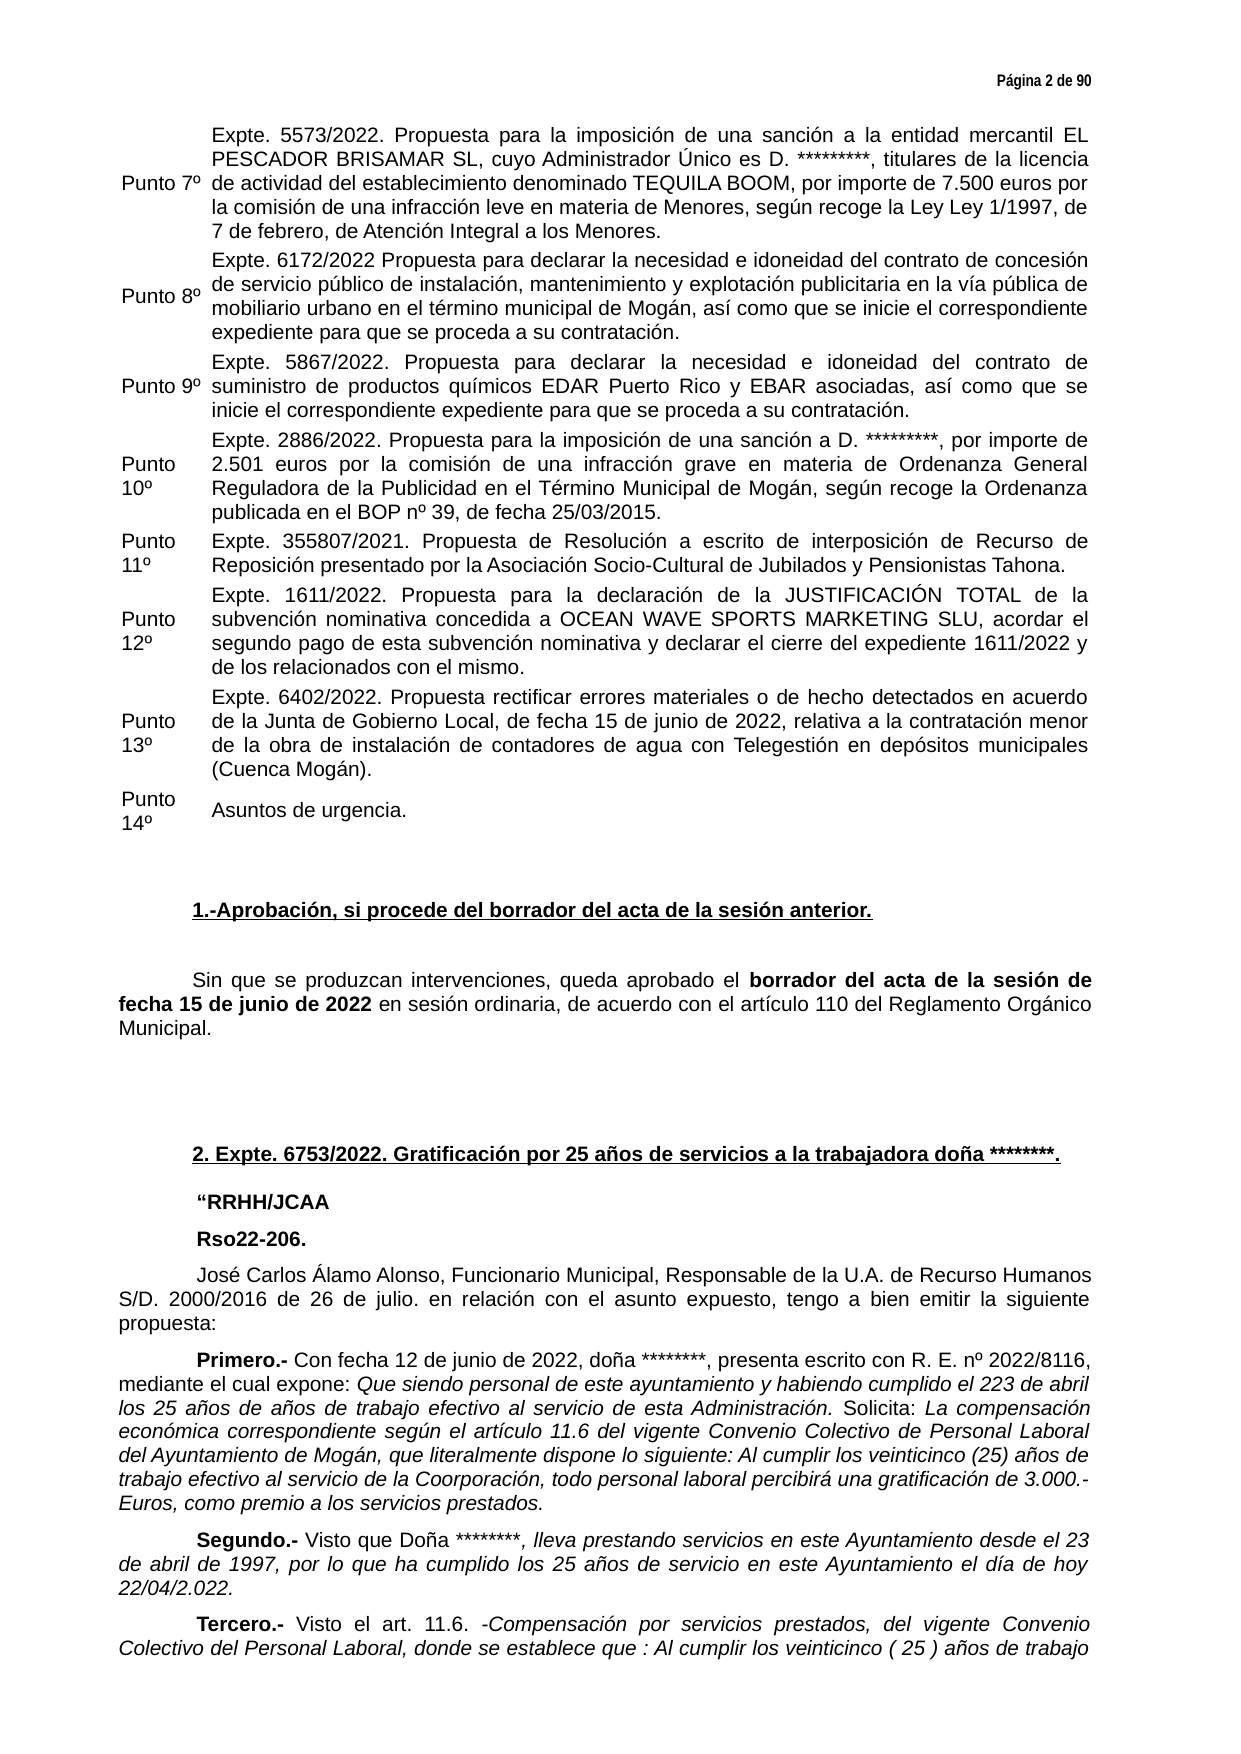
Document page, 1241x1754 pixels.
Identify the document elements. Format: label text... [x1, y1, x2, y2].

text “RRHH/JCAA [118, 1190, 1092, 1214]
table_cell Asuntos de urgencia. [209, 784, 1092, 837]
table_cell Punto 14º [118, 784, 208, 837]
table_cell Punto 8º [118, 245, 208, 347]
text Primero.- Con fecha 12 de junio de 2022, doña ********, presenta escrito con R. E. nº 2022/8116, mediante el cual expone: Que siendo personal de este ayuntamiento y habiendo cumplido el 223 de abril los 25 años de años de trabajo efectivo al servicio de esta Administración. Solicita: La compensación económica correspondiente según el artículo 11.6 del vigente Convenio Colectivo de Personal Laboral del Ayuntamiento de Mogán, que literalmente dispone lo siguiente: Al cumplir los veinticinco (25) años de trabajo efectivo al servicio de la Coorporación, todo personal laboral percibirá una gratificación de 3.000.- Euros, como premio a los servicios prestados. [118, 1347, 1092, 1515]
table_cell Punto 10º [118, 425, 208, 526]
table_cell Expte. 5573/2022. Propuesta para la imposición de una sanción a la entidad mercantil EL PESCADOR BRISAMAR SL, cuyo Administrador Único es D. *********, titulares de la licencia de actividad del establecimiento denominado TEQUILA BOOM, por importe de 7.500 euros por la comisión de una infracción leve en materia de Menores, según recoge la Ley Ley 1/1997, de 7 de febrero, de Atención Integral a los Menores. [209, 120, 1092, 245]
table_cell Punto 13º [118, 682, 208, 783]
table_cell Expte. 2886/2022. Propuesta para la imposición de una sanción a D. *********, por importe de 2.501 euros por la comisión de una infracción grave en materia de Ordenanza General Reguladora de la Publicidad en el Término Municipal de Mogán, según recoge la Ordenanza publicada en el BOP nº 39, de fecha 25/03/2015. [209, 425, 1092, 526]
table_cell Punto 7º [118, 120, 208, 245]
table_cell Punto 11º [118, 526, 208, 580]
text José Carlos Álamo Alonso, Funcionario Municipal, Responsable de la U.A. de Recurso Humanos S/D. 2000/2016 de 26 de julio. en relación con el asunto expuesto, tengo a bien emitir la siguiente propuesta: [118, 1263, 1092, 1335]
text Tercero.- Visto el art. 11.6. -Compensación por servicios prestados, del vigente Convenio Colectivo del Personal Laboral, donde se establece que : Al cumplir los veinticinco ( 25 ) años de trabajo [118, 1612, 1092, 1660]
text Segundo.- Visto que Doña ********, lleva prestando servicios en este Ayuntamiento desde el 23 de abril de 1997, por lo que ha cumplido los 25 años de servicio en este Ayuntamiento el día de hoy 22/04/2.022. [118, 1528, 1092, 1599]
text 2. Expte. 6753/2022. Gratificación por 25 años de servicios a la trabajadora doña ********. [118, 1142, 1092, 1166]
text Sin que se produzcan intervenciones, queda aprobado el borrador del acta de la sesión de fecha 15 de junio de 2022 en sesión ordinaria, de acuerdo con el artículo 110 del Reglamento Orgánico Municipal. [118, 968, 1092, 1040]
table_cell Punto 9º [118, 347, 208, 425]
table_cell Punto 12º [118, 580, 208, 682]
table_cell Expte. 5867/2022. Propuesta para declarar la necesidad e idoneidad del contrato de suministro de productos químicos EDAR Puerto Rico y EBAR asociadas, así como que se inicie el correspondiente expediente para que se proceda a su contratación. [209, 347, 1092, 425]
text 1.-Aprobación, si procede del borrador del acta de la sesión anterior. [118, 898, 1092, 922]
table_cell Expte. 6172/2022 Propuesta para declarar la necesidad e idoneidad del contrato de concesión de servicio público de instalación, mantenimiento y explotación publicitaria en la vía pública de mobiliario urbano en el término municipal de Mogán, así como que se inicie el correspondiente expediente para que se proceda a su contratación. [209, 245, 1092, 347]
table_cell Expte. 6402/2022. Propuesta rectificar errores materiales o de hecho detectados en acuerdo de la Junta de Gobierno Local, de fecha 15 de junio de 2022, relativa a la contratación menor de la obra de instalación de contadores de agua con Telegestión en depósitos municipales (Cuenca Mogán). [209, 682, 1092, 783]
table_cell Expte. 1611/2022. Propuesta para la declaración de la JUSTIFICACIÓN TOTAL de la subvención nominativa concedida a OCEAN WAVE SPORTS MARKETING SLU, acordar el segundo pago de esta subvención nominativa y declarar el cierre del expediente 1611/2022 y de los relacionados con el mismo. [209, 580, 1092, 682]
table_cell Expte. 355807/2021. Propuesta de Resolución a escrito de interposición de Recurso de Reposición presentado por la Asociación Socio-Cultural de Jubilados y Pensionistas Tahona. [209, 526, 1092, 580]
text Rso22-206. [118, 1227, 1092, 1251]
